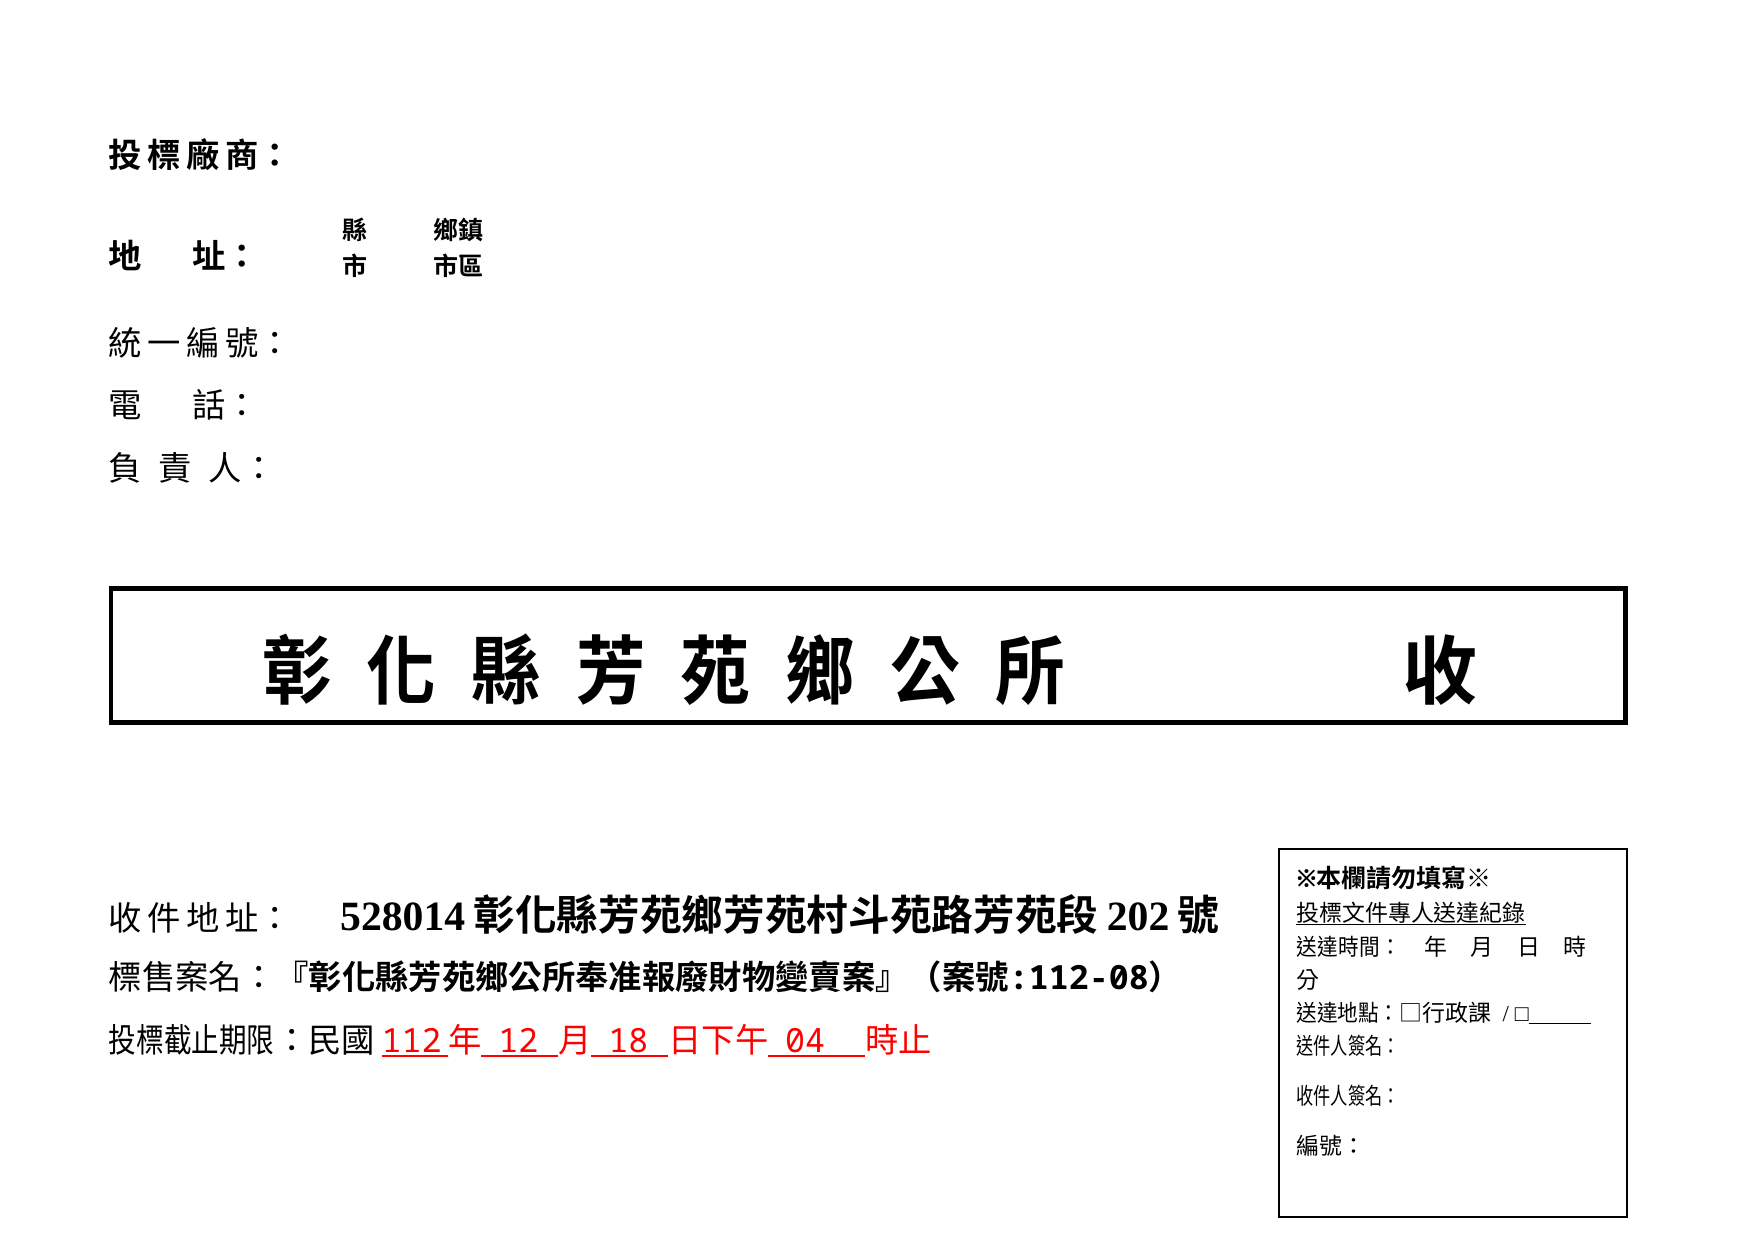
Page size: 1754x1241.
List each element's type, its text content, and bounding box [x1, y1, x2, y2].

text 彰化縣芳苑鄉公所 收 [113, 591, 1623, 720]
text [1280, 850, 1626, 1216]
text 收件地址： 528014彰化縣芳苑鄉芳苑村斗苑路芳苑段202號 [109, 871, 1278, 933]
text 收件人簽名： [1296, 1078, 1609, 1111]
text 投標截止期限：民國112年 12 月 18 日下午 04 時止 [109, 996, 1278, 1058]
text 地址： 縣市 鄉鎮市區 [109, 174, 1628, 299]
text 編號： [1296, 1128, 1609, 1161]
text 標售案名：『彰化縣芳苑鄉公所奉准報廢財物變賣案』（案號:112-08） [109, 933, 1278, 996]
text 投標廠商： [109, 111, 1628, 174]
text 投標文件專人送達紀錄 [1296, 895, 1609, 928]
text 負責人： [109, 424, 1628, 486]
text ※本欄請勿填寫※ [1296, 859, 1609, 895]
text 送達時間： 年 月 日 時 分 [1296, 928, 1609, 995]
text 統一編號： [109, 299, 1628, 361]
text 送件人簽名： [1296, 1028, 1609, 1061]
text 送達地點：□行政課 / □ [1296, 995, 1609, 1028]
text 電話： [109, 361, 1628, 424]
